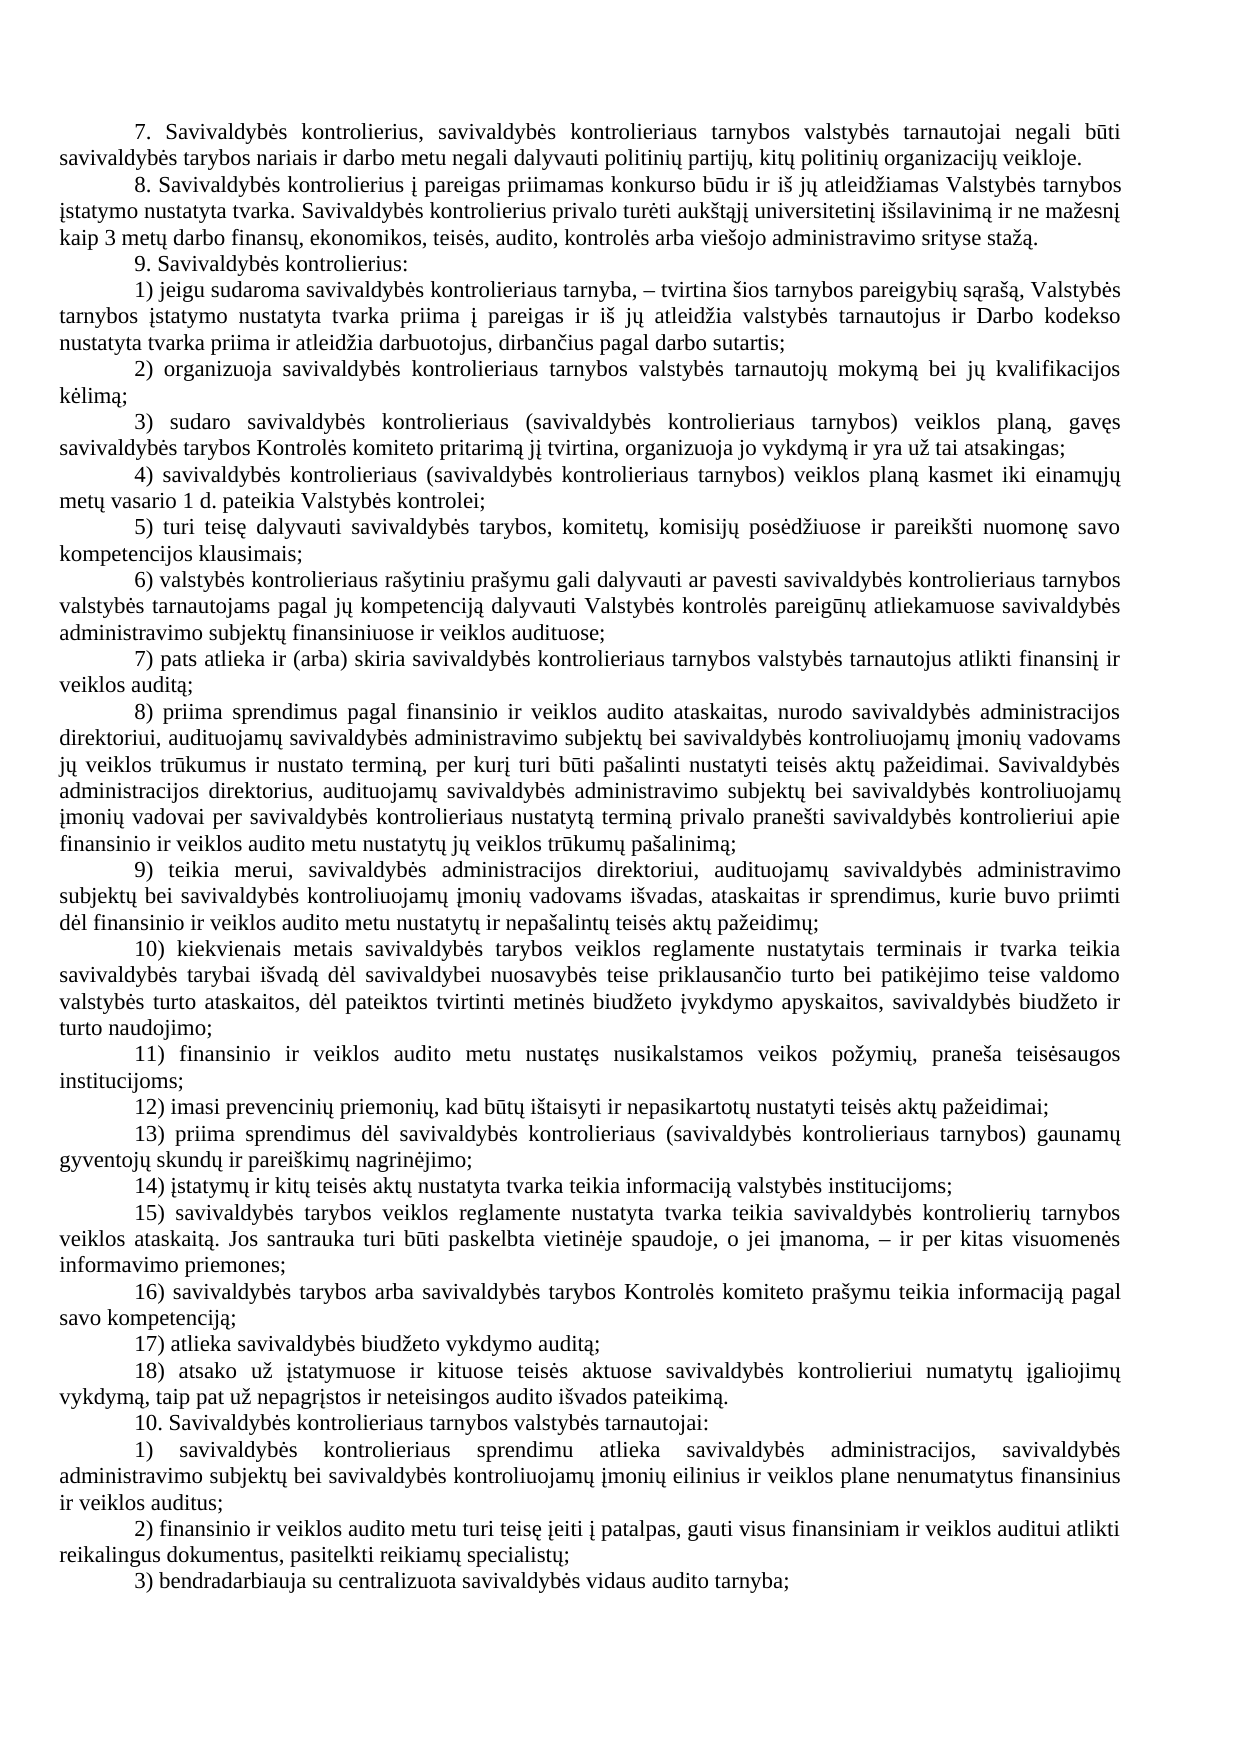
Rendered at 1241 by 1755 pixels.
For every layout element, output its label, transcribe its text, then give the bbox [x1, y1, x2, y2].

text 11) finansinio ir veiklos audito metu nustatęs nusikalstamos veikos požymių, praneša teisėsaugos institucijoms; [59, 1041, 1122, 1093]
text 9. Savivaldybės kontrolierius: [59, 250, 1122, 276]
text 10. Savivaldybės kontrolieriaus tarnybos valstybės tarnautojai: [59, 1409, 1122, 1436]
text 9) teikia merui, savivaldybės administracijos direktoriui, audituojamų savivaldybės administravimo subjektų bei savivaldybės kontroliuojamų įmonių vadovams išvadas, ataskaitas ir sprendimus, kurie buvo priimti dėl finansinio ir veiklos audito metu nustatytų ir nepašalintų teisės aktų pažeidimų; [59, 856, 1122, 935]
text 16) savivaldybės tarybos arba savivaldybės tarybos Kontrolės komiteto prašymu teikia informaciją pagal savo kompetenciją; [59, 1278, 1122, 1330]
text 14) įstatymų ir kitų teisės aktų nustatyta tvarka teikia informaciją valstybės institucijoms; [59, 1172, 1122, 1199]
text 6) valstybės kontrolieriaus rašytiniu prašymu gali dalyvauti ar pavesti savivaldybės kontrolieriaus tarnybos valstybės tarnautojams pagal jų kompetenciją dalyvauti Valstybės kontrolės pareigūnų atliekamuose savivaldybės administravimo subjektų finansiniuose ir veiklos audituose; [59, 566, 1122, 645]
text 5) turi teisę dalyvauti savivaldybės tarybos, komitetų, komisijų posėdžiuose ir pareikšti nuomonę savo kompetencijos klausimais; [59, 513, 1122, 566]
text 10) kiekvienais metais savivaldybės tarybos veiklos reglamente nustatytais terminais ir tvarka teikia savivaldybės tarybai išvadą dėl savivaldybei nuosavybės teise priklausančio turto bei patikėjimo teise valdomo valstybės turto ataskaitos, dėl pateiktos tvirtinti metinės biudžeto įvykdymo apyskaitos, savivaldybės biudžeto ir turto naudojimo; [59, 935, 1122, 1041]
text 1) savivaldybės kontrolieriaus sprendimu atlieka savivaldybės administracijos, savivaldybės administravimo subjektų bei savivaldybės kontroliuojamų įmonių eilinius ir veiklos plane nenumatytus finansinius ir veiklos auditus; [59, 1436, 1122, 1515]
text 12) imasi prevencinių priemonių, kad būtų ištaisyti ir nepasikartotų nustatyti teisės aktų pažeidimai; [59, 1093, 1122, 1119]
text 3) bendradarbiauja su centralizuota savivaldybės vidaus audito tarnyba; [59, 1568, 1122, 1594]
text 3) sudaro savivaldybės kontrolieriaus (savivaldybės kontrolieriaus tarnybos) veiklos planą, gavęs savivaldybės tarybos Kontrolės komiteto pritarimą jį tvirtina, organizuoja jo vykdymą ir yra už tai atsakingas; [59, 408, 1122, 461]
text 7. Savivaldybės kontrolierius, savivaldybės kontrolieriaus tarnybos valstybės tarnautojai negali būti savivaldybės tarybos nariais ir darbo metu negali dalyvauti politinių partijų, kitų politinių organizacijų veikloje. [59, 118, 1122, 171]
text 4) savivaldybės kontrolieriaus (savivaldybės kontrolieriaus tarnybos) veiklos planą kasmet iki einamųjų metų vasario 1 d. pateikia Valstybės kontrolei; [59, 461, 1122, 513]
text 17) atlieka savivaldybės biudžeto vykdymo auditą; [59, 1330, 1122, 1357]
text 13) priima sprendimus dėl savivaldybės kontrolieriaus (savivaldybės kontrolieriaus tarnybos) gaunamų gyventojų skundų ir pareiškimų nagrinėjimo; [59, 1119, 1122, 1172]
text 15) savivaldybės tarybos veiklos reglamente nustatyta tvarka teikia savivaldybės kontrolierių tarnybos veiklos ataskaitą. Jos santrauka turi būti paskelbta vietinėje spaudoje, o jei įmanoma, – ir per kitas visuomenės informavimo priemones; [59, 1199, 1122, 1278]
text 1) jeigu sudaroma savivaldybės kontrolieriaus tarnyba, – tvirtina šios tarnybos pareigybių sąrašą, Valstybės tarnybos įstatymo nustatyta tvarka priima į pareigas ir iš jų atleidžia valstybės tarnautojus ir Darbo kodekso nustatyta tvarka priima ir atleidžia darbuotojus, dirbančius pagal darbo sutartis; [59, 276, 1122, 355]
text 2) organizuoja savivaldybės kontrolieriaus tarnybos valstybės tarnautojų mokymą bei jų kvalifikacijos kėlimą; [59, 355, 1122, 408]
text 2) finansinio ir veiklos audito metu turi teisę įeiti į patalpas, gauti visus finansiniam ir veiklos auditui atlikti reikalingus dokumentus, pasitelkti reikiamų specialistų; [59, 1515, 1122, 1568]
text 18) atsako už įstatymuose ir kituose teisės aktuose savivaldybės kontrolieriui numatytų įgaliojimų vykdymą, taip pat už nepagrįstos ir neteisingos audito išvados pateikimą. [59, 1357, 1122, 1409]
text 7) pats atlieka ir (arba) skiria savivaldybės kontrolieriaus tarnybos valstybės tarnautojus atlikti finansinį ir veiklos auditą; [59, 645, 1122, 698]
text 8. Savivaldybės kontrolierius į pareigas priimamas konkurso būdu ir iš jų atleidžiamas Valstybės tarnybos įstatymo nustatyta tvarka. Savivaldybės kontrolierius privalo turėti aukštąjį universitetinį išsilavinimą ir ne mažesnį kaip 3 metų darbo finansų, ekonomikos, teisės, audito, kontrolės arba viešojo administravimo srityse stažą. [59, 171, 1122, 250]
text 8) priima sprendimus pagal finansinio ir veiklos audito ataskaitas, nurodo savivaldybės administracijos direktoriui, audituojamų savivaldybės administravimo subjektų bei savivaldybės kontroliuojamų įmonių vadovams jų veiklos trūkumus ir nustato terminą, per kurį turi būti pašalinti nustatyti teisės aktų pažeidimai. Savivaldybės administracijos direktorius, audituojamų savivaldybės administravimo subjektų bei savivaldybės kontroliuojamų įmonių vadovai per savivaldybės kontrolieriaus nustatytą terminą privalo pranešti savivaldybės kontrolieriui apie finansinio ir veiklos audito metu nustatytų jų veiklos trūkumų pašalinimą; [59, 698, 1122, 856]
